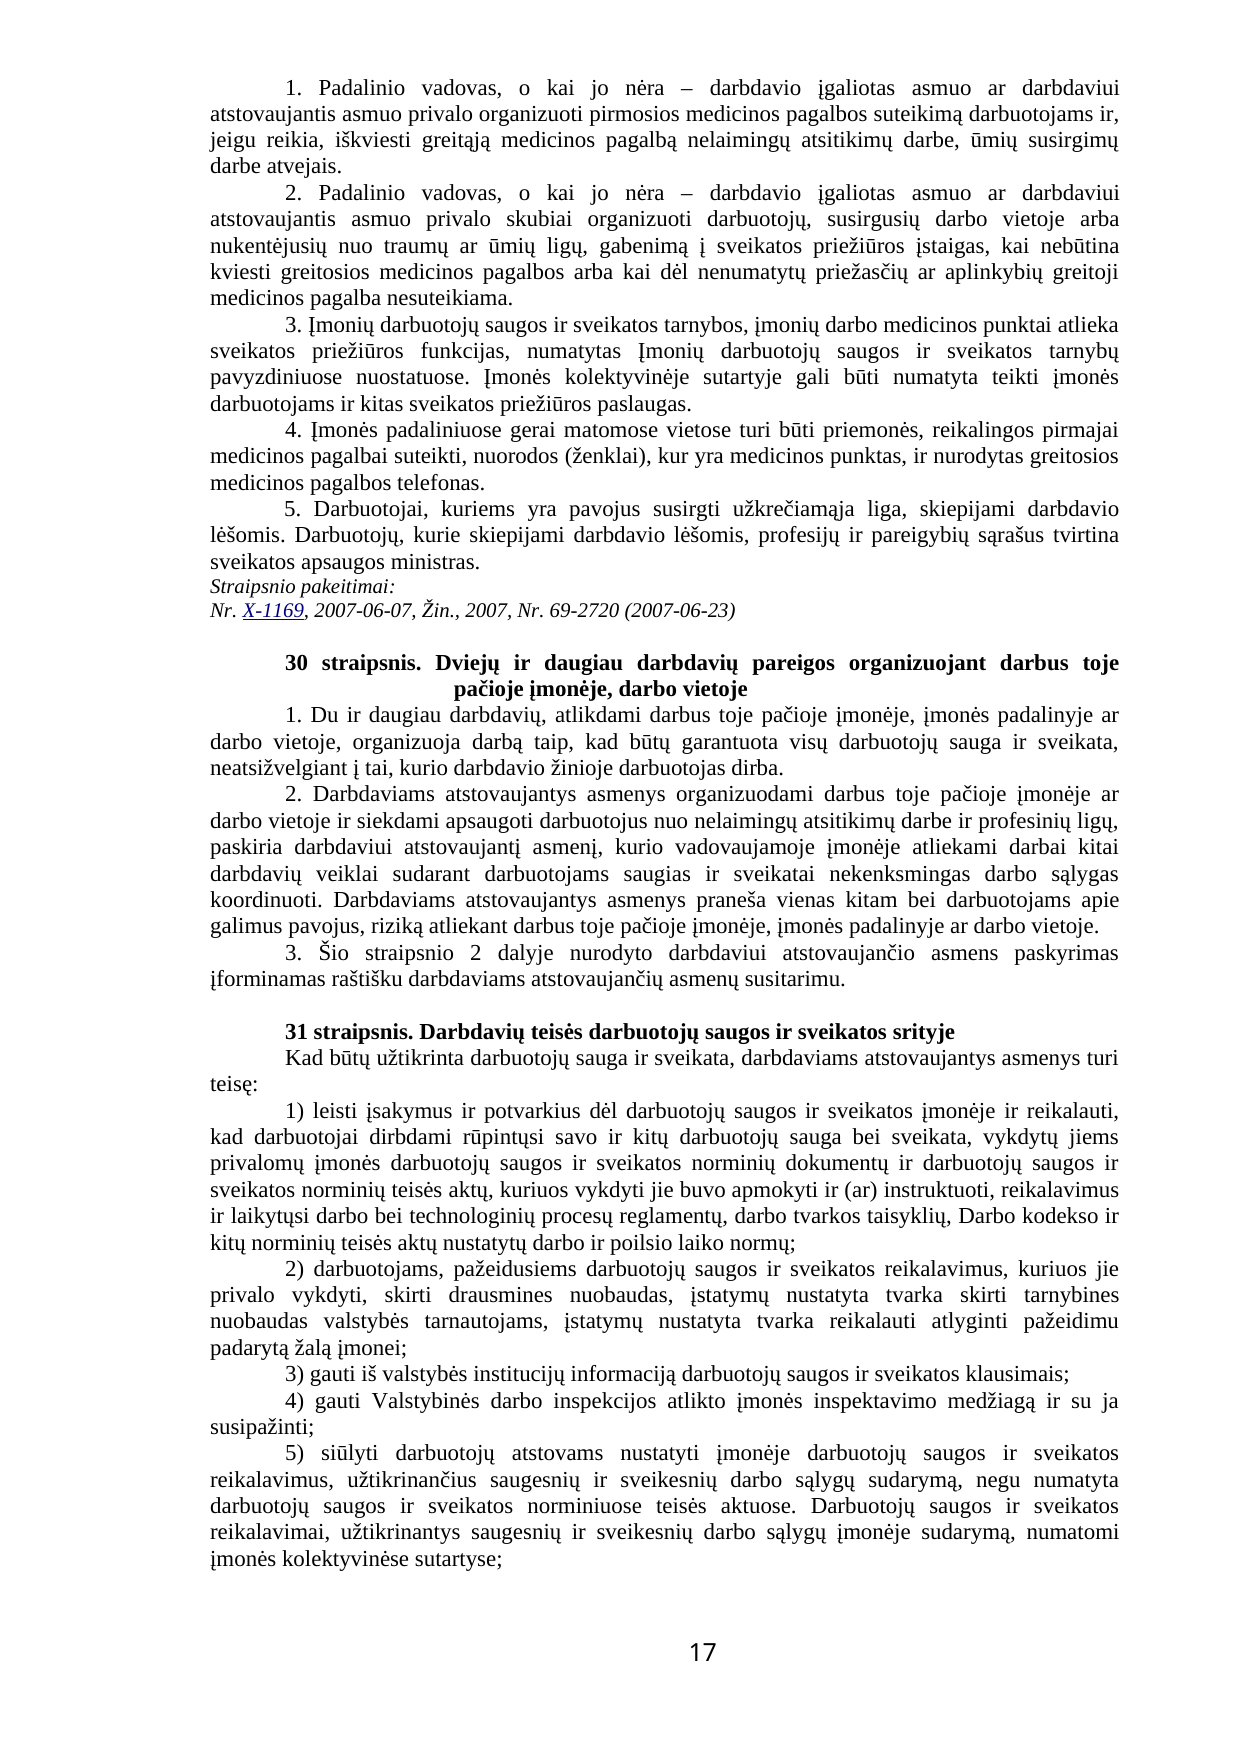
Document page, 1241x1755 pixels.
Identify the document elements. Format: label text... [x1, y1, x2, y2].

text 3) gauti iš valstybės institucijų informaciją darbuotojų saugos ir sveikatos klausimais; [210, 1360, 1120, 1387]
text 2. Padalinio vadovas, o kai jo nėra – darbdavio įgaliotas asmuo ar darbdaviui atstovaujantis asmuo privalo skubiai organizuoti darbuotojų, susirgusių darbo vietoje arba nukentėjusių nuo traumų ar ūmių ligų, gabenimą į sveikatos priežiūros įstaigas, kai nebūtina kviesti greitosios medicinos pagalbos arba kai dėl nenumatytų priežasčių ar aplinkybių greitoji medicinos pagalba nesuteikiama. [210, 179, 1120, 311]
text 1) leisti įsakymus ir potvarkius dėl darbuotojų saugos ir sveikatos įmonėje ir reikalauti, kad darbuotojai dirbdami rūpintųsi savo ir kitų darbuotojų sauga bei sveikata, vykdytų jiems privalomų įmonės darbuotojų saugos ir sveikatos norminių dokumentų ir darbuotojų saugos ir sveikatos norminių teisės aktų, kuriuos vykdyti jie buvo apmokyti ir (ar) instruktuoti, reikalavimus ir laikytųsi darbo bei technologinių procesų reglamentų, darbo tvarkos taisyklių, Darbo kodekso ir kitų norminių teisės aktų nustatytų darbo ir poilsio laiko normų; [210, 1097, 1120, 1255]
text 3. Įmonių darbuotojų saugos ir sveikatos tarnybos, įmonių darbo medicinos punktai atlieka sveikatos priežiūros funkcijas, numatytas Įmonių darbuotojų saugos ir sveikatos tarnybų pavyzdiniuose nuostatuose. Įmonės kolektyvinėje sutartyje gali būti numatyta teikti įmonės darbuotojams ir kitas sveikatos priežiūros paslaugas. [210, 311, 1120, 416]
text 1. Du ir daugiau darbdavių, atlikdami darbus toje pačioje įmonėje, įmonės padalinyje ar darbo vietoje, organizuoja darbą taip, kad būtų garantuota visų darbuotojų sauga ir sveikata, neatsižvelgiant į tai, kurio darbdavio žinioje darbuotojas dirba. [210, 701, 1120, 781]
text 1. Padalinio vadovas, o kai jo nėra – darbdavio įgaliotas asmuo ar darbdaviui atstovaujantis asmuo privalo organizuoti pirmosios medicinos pagalbos suteikimą darbuotojams ir, jeigu reikia, iškviesti greitąją medicinos pagalbą nelaimingų atsitikimų darbe, ūmių susirgimų darbe atvejais. [210, 73, 1120, 179]
text Nr. X-1169, 2007-06-07, Žin., 2007, Nr. 69-2720 (2007-06-23) [210, 598, 1120, 622]
text 3. Šio straipsnio 2 dalyje nurodyto darbdaviui atstovaujančio asmens paskyrimas įforminamas raštišku darbdaviams atstovaujančių asmenų susitarimu. [210, 939, 1120, 991]
text 2) darbuotojams, pažeidusiems darbuotojų saugos ir sveikatos reikalavimus, kuriuos jie privalo vykdyti, skirti drausmines nuobaudas, įstatymų nustatyta tvarka skirti tarnybines nuobaudas valstybės tarnautojams, įstatymų nustatyta tvarka reikalauti atlyginti pažeidimu padarytą žalą įmonei; [210, 1255, 1120, 1360]
text 31 straipsnis. Darbdavių teisės darbuotojų saugos ir sveikatos srityje [210, 1018, 1120, 1044]
text Straipsnio pakeitimai: [210, 574, 1120, 598]
text 30 straipsnis. Dviejų ir daugiau darbdavių pareigos organizuojant darbus toje pačioje įmonėje, darbo vietoje [285, 649, 1120, 701]
text 4. Įmonės padaliniuose gerai matomose vietose turi būti priemonės, reikalingos pirmajai medicinos pagalbai suteikti, nuorodos (ženklai), kur yra medicinos punktas, ir nurodytas greitosios medicinos pagalbos telefonas. [210, 416, 1120, 495]
text 2. Darbdaviams atstovaujantys asmenys organizuodami darbus toje pačioje įmonėje ar darbo vietoje ir siekdami apsaugoti darbuotojus nuo nelaimingų atsitikimų darbe ir profesinių ligų, paskiria darbdaviui atstovaujantį asmenį, kurio vadovaujamoje įmonėje atliekami darbai kitai darbdavių veiklai sudarant darbuotojams saugias ir sveikatai nekenksmingas darbo sąlygas koordinuoti. Darbdaviams atstovaujantys asmenys praneša vienas kitam bei darbuotojams apie galimus pavojus, riziką atliekant darbus toje pačioje įmonėje, įmonės padalinyje ar darbo vietoje. [210, 781, 1120, 939]
text 4) gauti Valstybinės darbo inspekcijos atlikto įmonės inspektavimo medžiagą ir su ja susipažinti; [210, 1387, 1120, 1439]
text Kad būtų užtikrinta darbuotojų sauga ir sveikata, darbdaviams atstovaujantys asmenys turi teisę: [210, 1044, 1120, 1097]
text 5) siūlyti darbuotojų atstovams nustatyti įmonėje darbuotojų saugos ir sveikatos reikalavimus, užtikrinančius saugesnių ir sveikesnių darbo sąlygų sudarymą, negu numatyta darbuotojų saugos ir sveikatos norminiuose teisės aktuose. Darbuotojų saugos ir sveikatos reikalavimai, užtikrinantys saugesnių ir sveikesnių darbo sąlygų įmonėje sudarymą, numatomi įmonės kolektyvinėse sutartyse; [210, 1439, 1120, 1571]
text 5. Darbuotojai, kuriems yra pavojus susirgti užkrečiamąja liga, skiepijami darbdavio lėšomis. Darbuotojų, kurie skiepijami darbdavio lėšomis, profesijų ir pareigybių sąrašus tvirtina sveikatos apsaugos ministras. [210, 495, 1120, 574]
